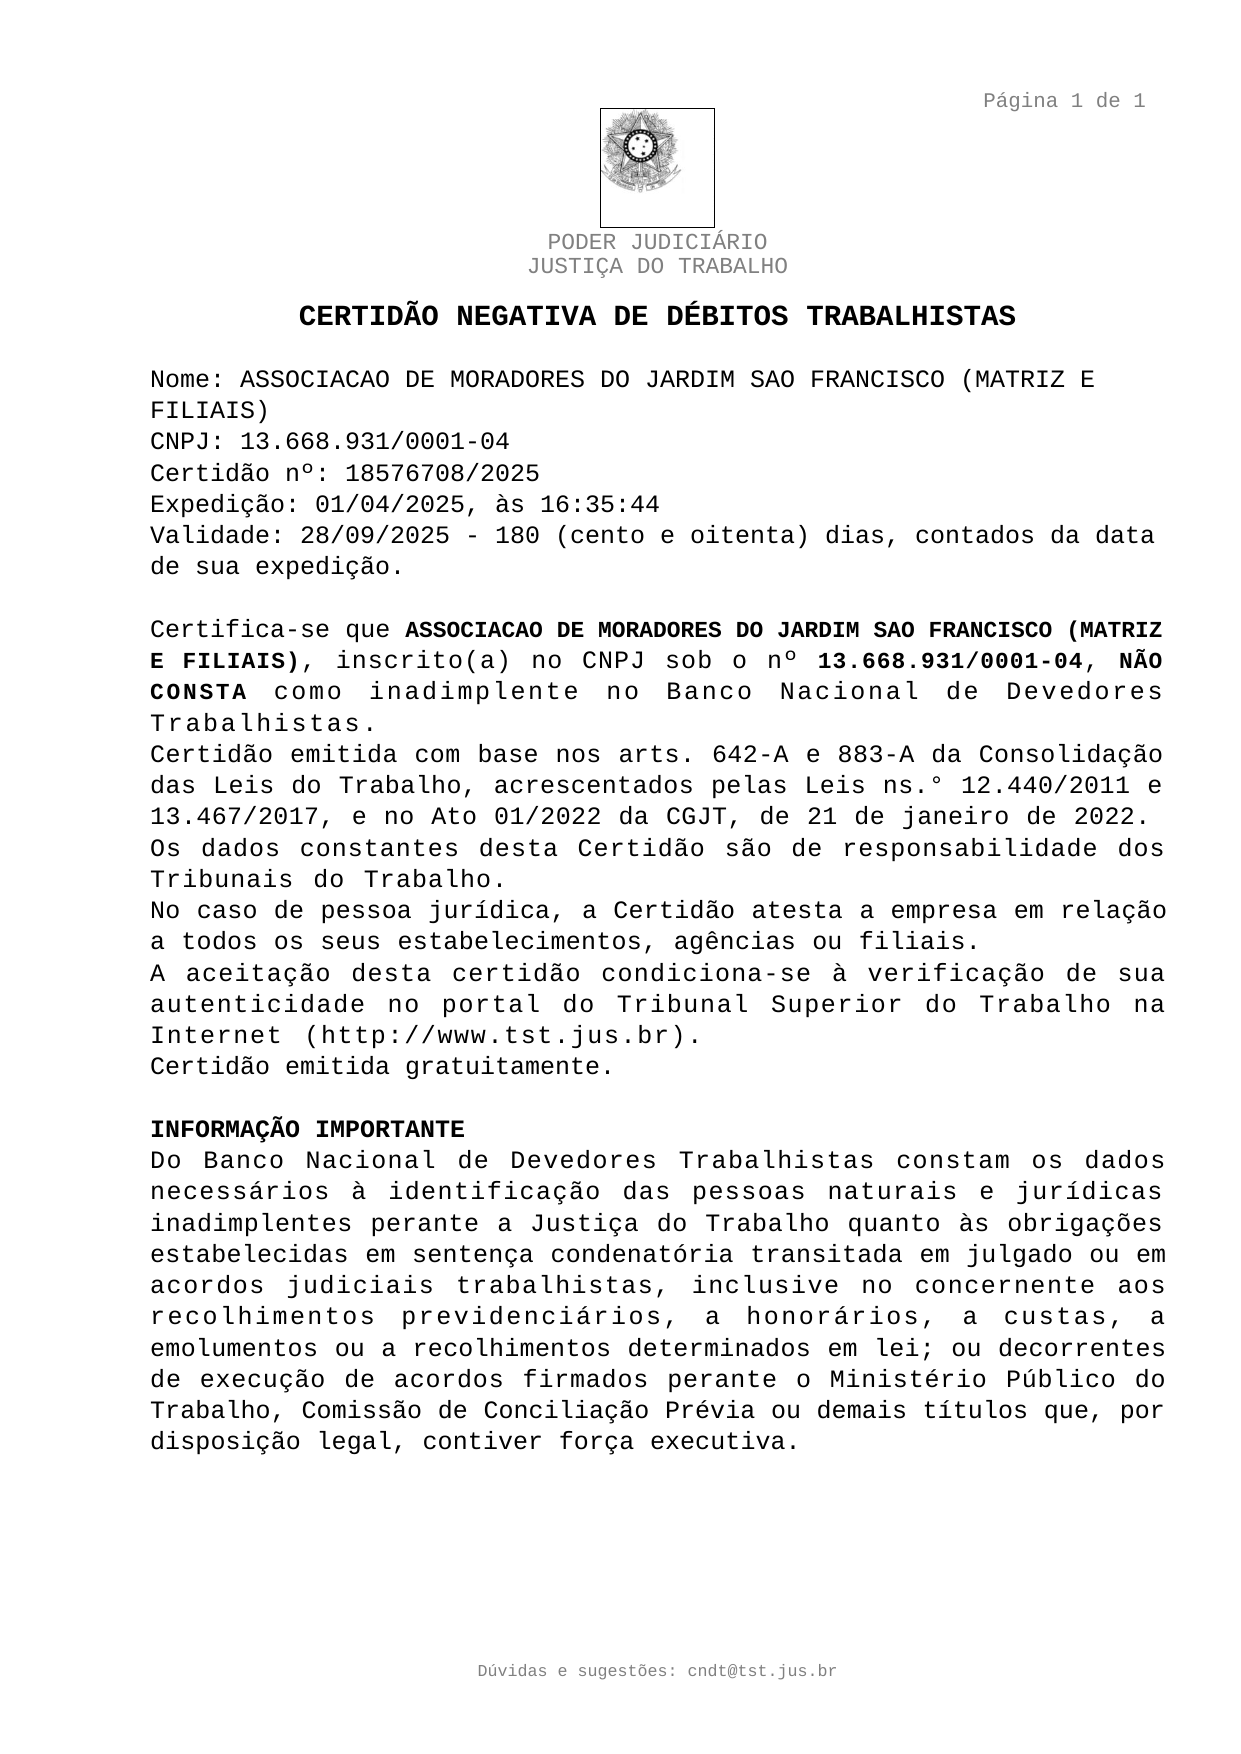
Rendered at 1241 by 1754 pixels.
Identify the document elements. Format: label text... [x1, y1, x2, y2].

text A aceitação desta certidão condiciona-se à verificação de sua [150, 958, 1189, 987]
text CERTIDÃO NEGATIVA DE DÉBITOS TRABALHISTAS [298, 299, 1041, 332]
text No caso de pessoa jurídica, a Certidão atesta a empresa em relação [150, 896, 1189, 924]
text PODER JUDICIÁRIO [547, 229, 813, 255]
text Os dados constantes desta Certidão são de responsabilidade dos [150, 833, 1189, 862]
text de execução de acordos firmados perante o Ministério Público do [150, 1364, 1190, 1393]
text Trabalho, Comissão de Conciliação Prévia ou demais títulos que, por [150, 1396, 1190, 1424]
text Do Banco Nacional de Devedores Trabalhistas constam os dados [150, 1146, 1190, 1174]
text 1 [150, 802, 165, 830]
text autenticidade no portal do Tribunal Superior do Trabalho na [150, 989, 1189, 1018]
text CONSTA como inadimplente no Banco Nacional de Devedores [150, 677, 1189, 705]
text emolumentos ou a recolhimentos determinados em lei; ou decorrentes [150, 1333, 1190, 1362]
text a todos os seus estabelecimentos, agências ou filiais. [150, 927, 1189, 955]
text recolhimentos previdenciários, a honorários, a custas, a [150, 1302, 1190, 1330]
text JUSTIÇA DO TRABALHO [527, 255, 813, 278]
text das Leis do Trabalho, acrescentados pelas Leis ns.° 12.440/2011 e [150, 771, 1189, 799]
text necessários à identificação das pessoas naturais e jurídicas [150, 1177, 1190, 1205]
text INFORMAÇÃO IMPORTANTE [150, 1114, 490, 1143]
text 3.467/2017, e no Ato 01/2022 da CGJT, de 21 de janeiro de 2022. [165, 802, 1177, 830]
text CNPJ: 13.668.931/0001-04 [150, 427, 1120, 455]
text Certidão emitida gratuitamente. [150, 1052, 640, 1080]
text Expedição: 01/04/2025, às 16:35:44 [150, 489, 1180, 518]
text Nome: ASSOCIACAO DE MORADORES DO JARDIM SAO FRANCISCO (MATRIZ E [150, 364, 1120, 393]
text Página 1 de 1 [983, 88, 1168, 112]
text Dúvidas e sugestões: cndt@tst.jus.br [477, 1661, 862, 1680]
text Tribunais do Trabalho. [150, 864, 1189, 893]
text inadimplentes perante a Justiça do Trabalho quanto às obrigações [150, 1208, 1190, 1237]
text acordos judiciais trabalhistas, inclusive no concernente aos [150, 1271, 1190, 1299]
text Certidão nº: 18576708/2025 [150, 458, 565, 487]
text Internet (http://www.tst.jus.br). [150, 1021, 1189, 1049]
picture [601, 109, 714, 227]
text FILIAIS) [150, 396, 1120, 424]
text E FILIAIS), inscrito(a) no CNPJ sob o nº 13.668.931/0001-04, NÃO [150, 646, 1189, 674]
text Validade: 28/09/2025 - 180 (cento e oitenta) dias, contados da data [150, 521, 1180, 549]
text estabelecidas em sentença condenatória transitada em julgado ou em [150, 1239, 1190, 1268]
text Trabalhistas. [150, 708, 1189, 737]
text Certifica-se que ASSOCIACAO DE MORADORES DO JARDIM SAO FRANCISCO (MATRIZ [150, 614, 1189, 643]
text Certidão emitida com base nos arts. 642-A e 883-A da Consolidação [150, 739, 1189, 768]
text de sua expedição. [150, 552, 1180, 580]
text disposição legal, contiver força executiva. [150, 1427, 1190, 1455]
